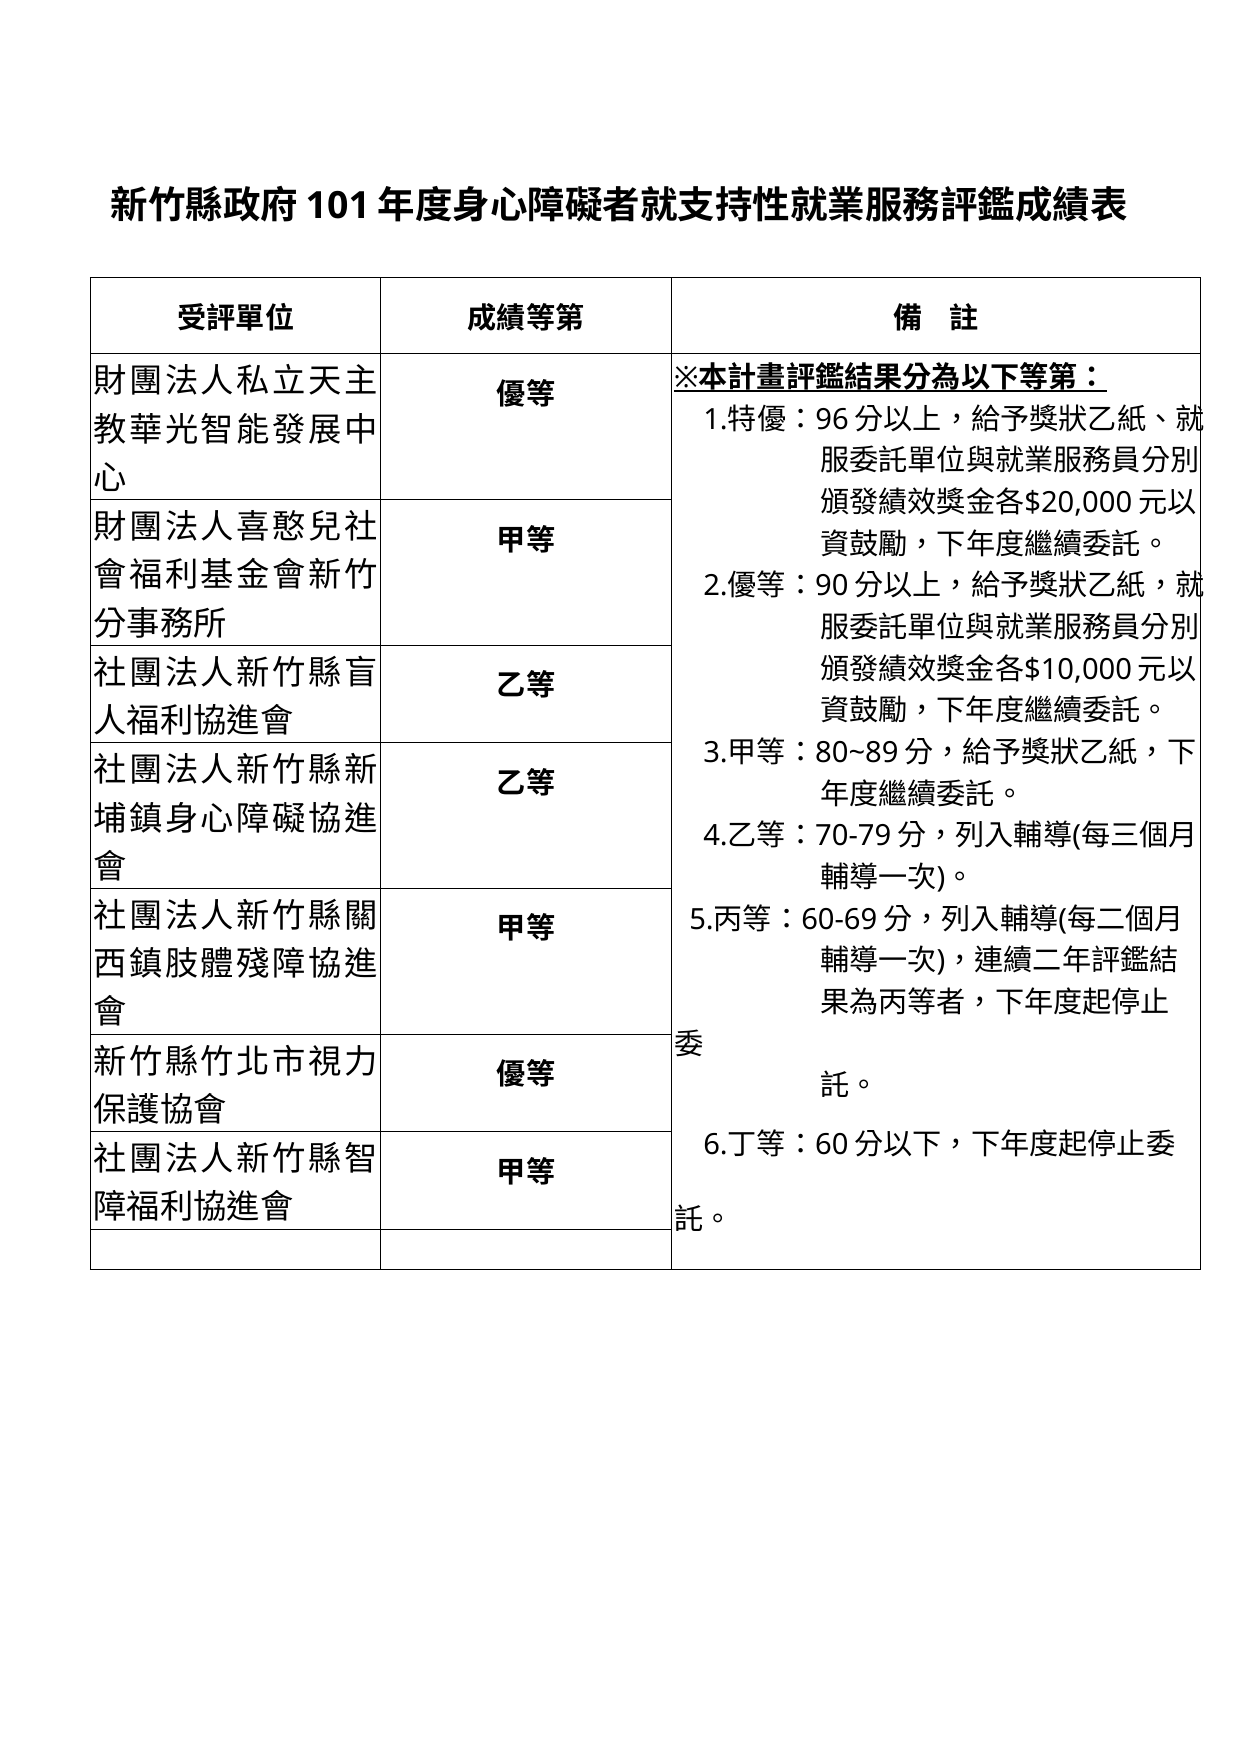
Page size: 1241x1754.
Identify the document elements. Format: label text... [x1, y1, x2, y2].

table_cell [91, 1230, 380, 1269]
text 新竹縣政府101年度身心障礙者就支持性就業服務評鑑成績表 [94, 164, 1144, 239]
table_cell 社團法人新竹縣智障福利協進會 [91, 1132, 380, 1228]
table_cell 財團法人喜憨兒社會福利基金會新竹分事務所 [91, 500, 380, 644]
table_header 成績等第 [381, 278, 671, 353]
table_cell 社團法人新竹縣關西鎮肢體殘障協進會 [91, 889, 380, 1033]
table_cell 社團法人新竹縣盲人福利協進會 [91, 646, 380, 742]
table_cell 優等 [381, 354, 671, 499]
table_cell 甲等 [381, 1132, 671, 1228]
table_cell [381, 1230, 671, 1269]
table_cell 財團法人私立天主教華光智能發展中心 [91, 354, 380, 499]
table_cell 優等 [381, 1035, 671, 1131]
table_header 受評單位 [91, 278, 380, 353]
table_cell 乙等 [381, 743, 671, 888]
table_cell ※本計畫評鑑結果分為以下等第： 1.特優：96分以上，給予獎狀乙紙、就 服委託單位與就業服務員分別 頒發績效獎金各$20,000元以 資鼓勵，下年度繼續委託。 2.優等：90分以上，給予獎狀乙紙，就 服委託單位與就業服務員分別 頒發績效獎金各$10,000元以 資鼓勵，下年度繼續委託。 3.甲等：80~89分，給予獎狀乙紙，下 年度繼續委託。 4.乙等：70-79分，列入輔導(每三個月 輔導一次)。 5.丙等：60-69分，列入輔導(每二個月 輔導一次)，連續二年評鑑結 果為丙等者，下年度起停止委 託。 6.丁等：60分以下，下年度起停止委託。 [672, 354, 1200, 1269]
table_header 備 註 [672, 278, 1200, 353]
table_cell 乙等 [381, 646, 671, 742]
table_cell 甲等 [381, 500, 671, 644]
table_cell 社團法人新竹縣新埔鎮身心障礙協進會 [91, 743, 380, 888]
table_cell 甲等 [381, 889, 671, 1033]
table_cell 新竹縣竹北市視力保護協會 [91, 1035, 380, 1131]
